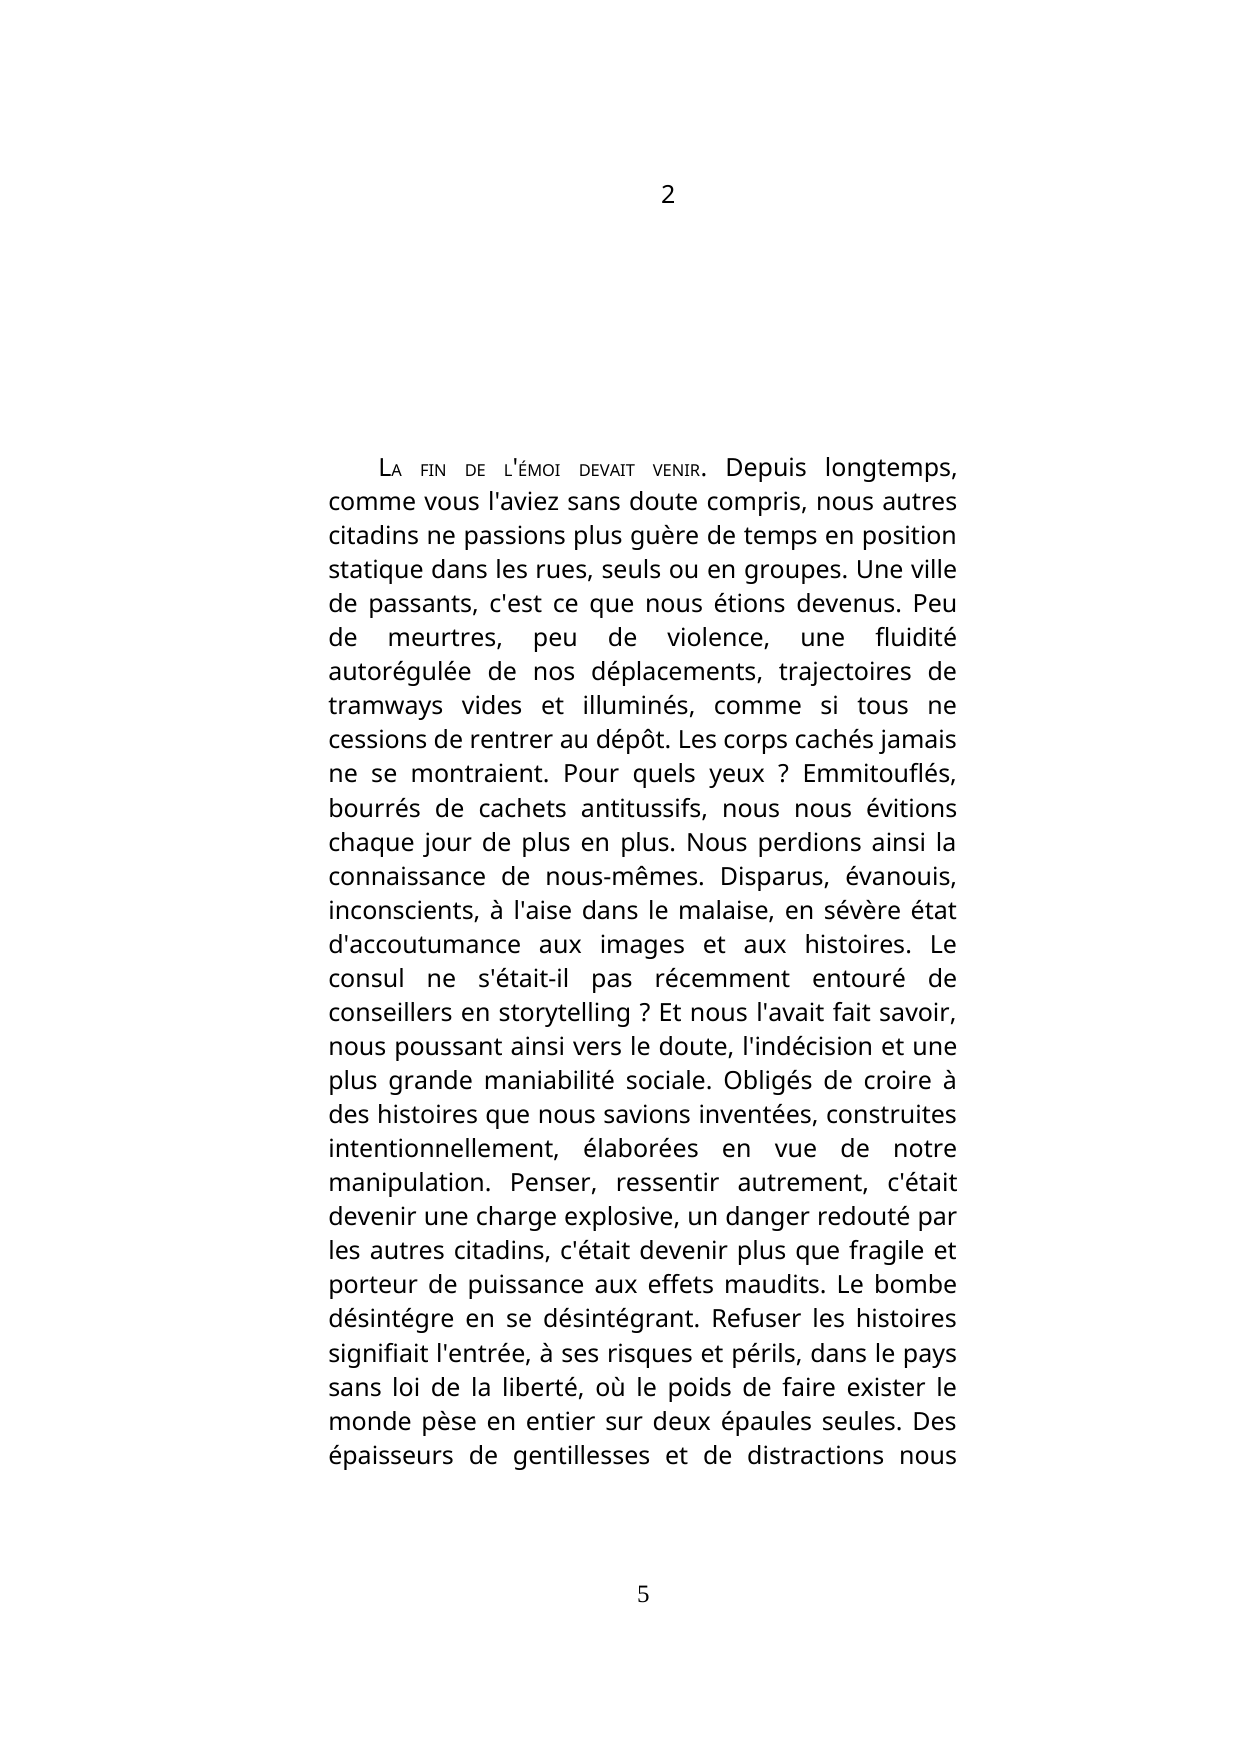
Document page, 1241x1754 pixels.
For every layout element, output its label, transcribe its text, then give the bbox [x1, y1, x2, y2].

text 2 [328, 177, 958, 211]
text La fin de l'émoi devait venir. Depuis longtemps, comme vous l'aviez sans doute compris, nous autres citadins ne passions plus guère de temps en position statique dans les rues, seuls ou en groupes. Une ville de passants, c'est ce que nous étions devenus. Peu de meurtres, peu de violence, une fluidité autorégulée de nos déplacements, trajectoires de tramways vides et illuminés, comme si tous ne cessions de rentrer au dépôt. Les corps cachés jamais ne se montraient. Pour quels yeux ? Emmitouflés, bourrés de cachets antitussifs, nous nous évitions chaque jour de plus en plus. Nous perdions ainsi la connaissance de nous-mêmes. Disparus, évanouis, inconscients, à l'aise dans le malaise, en sévère état d'accoutumance aux images et aux histoires. Le consul ne s'était-il pas récemment entouré de conseillers en storytelling ? Et nous l'avait fait savoir, nous poussant ainsi vers le doute, l'indécision et une plus grande maniabilité sociale. Obligés de croire à des histoires que nous savions inventées, construites intentionnellement, élaborées en vue de notre manipulation. Penser, ressentir autrement, c'était devenir une charge explosive, un danger redouté par les autres citadins, c'était devenir plus que fragile et porteur de puissance aux effets maudits. Le bombe désintégre en se désintégrant. Refuser les histoires signifiait l'entrée, à ses risques et périls, dans le pays sans loi de la liberté, où le poids de faire exister le monde pèse en entier sur deux épaules seules. Des épaisseurs de gentillesses et de distractions nous [328, 449, 958, 1471]
